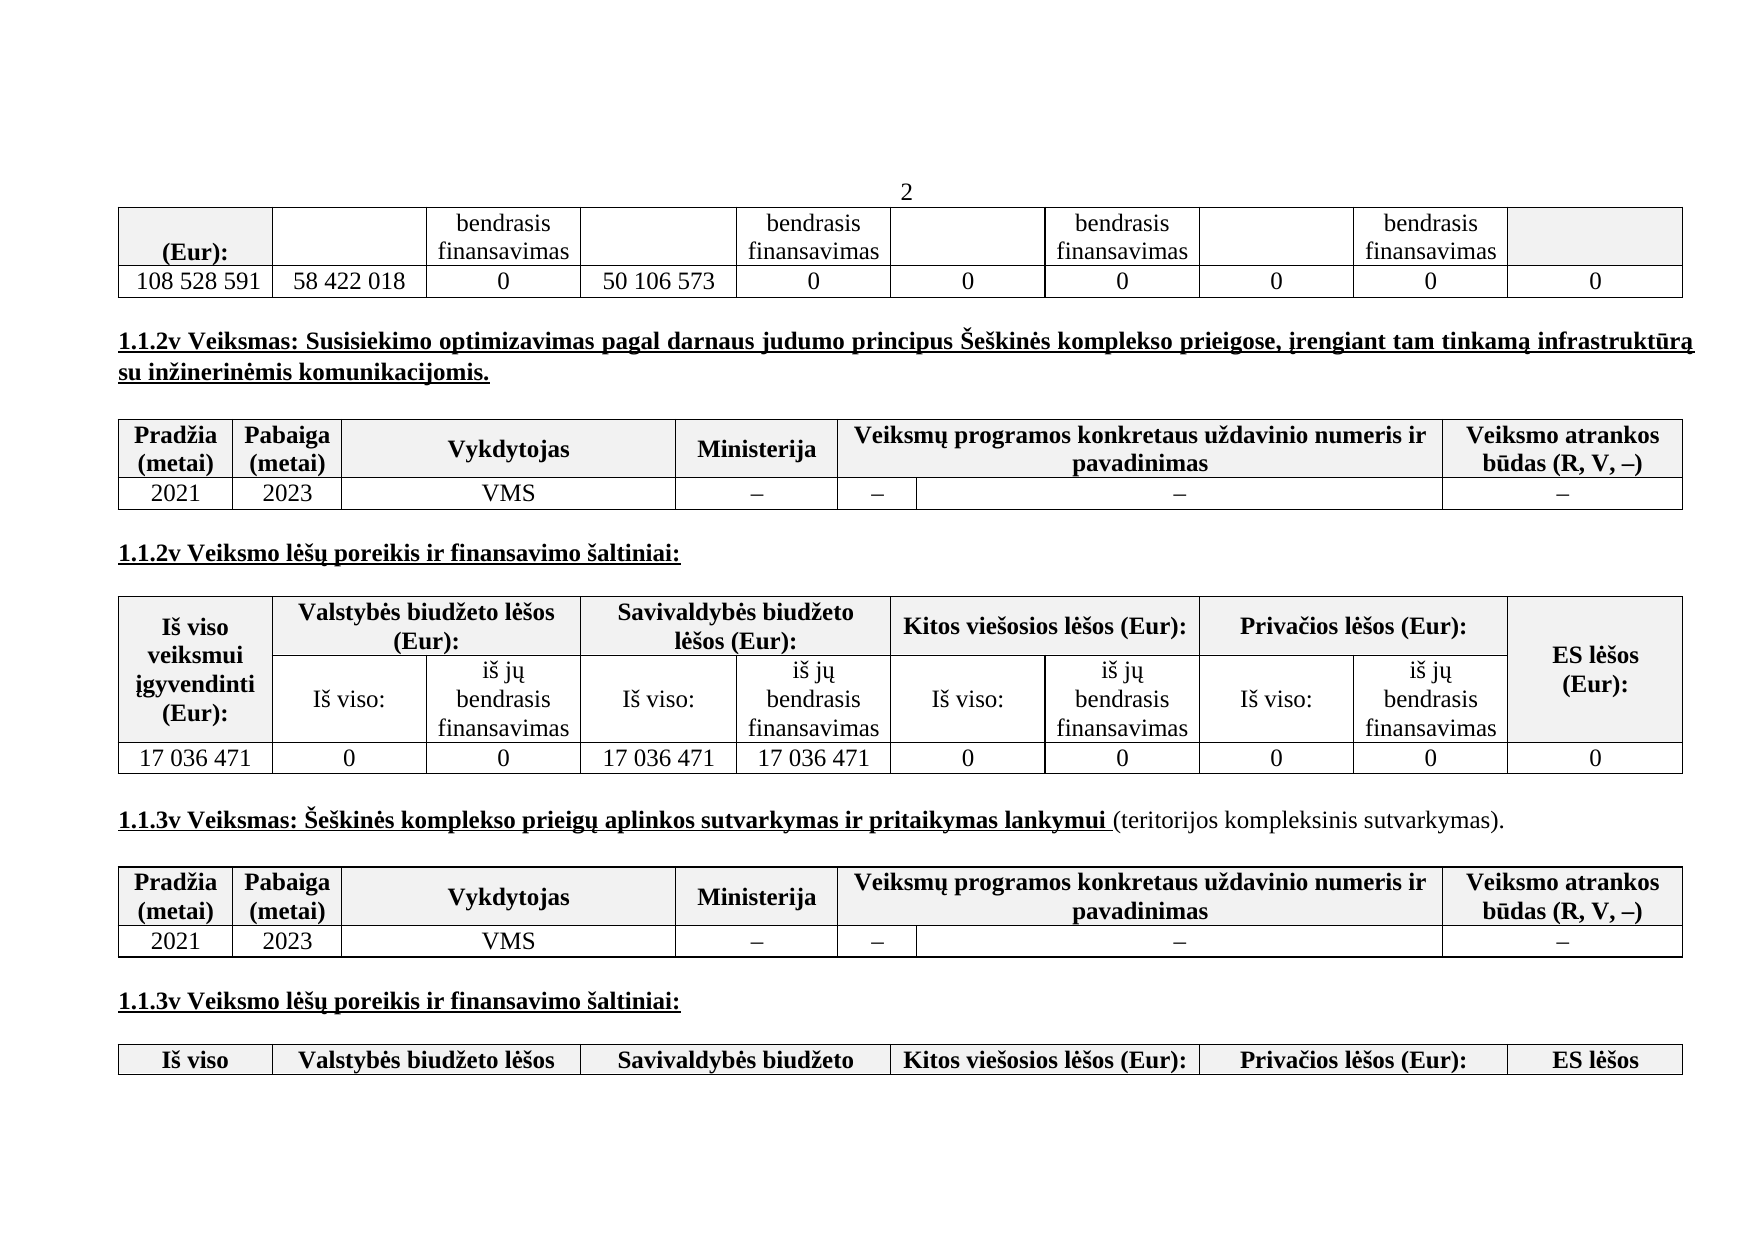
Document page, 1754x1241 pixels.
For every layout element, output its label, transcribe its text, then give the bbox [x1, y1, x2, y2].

table_cell Iš viso: [891, 656, 1044, 742]
table_cell 17 036 471 [737, 743, 890, 773]
table_cell [891, 208, 1044, 265]
table_cell 0 [427, 743, 580, 773]
table_header Iš viso veiksmui įgyvendinti (Eur): [119, 597, 272, 742]
table_cell 0 [1046, 743, 1199, 773]
table_cell 17 036 471 [119, 743, 272, 773]
table_cell 0 [1354, 743, 1507, 773]
table_cell 2021 [119, 926, 232, 956]
table_cell bendrasis finansavimas [1046, 208, 1199, 265]
table_header [1508, 208, 1682, 265]
text 1.1.2v Veiksmas: Susisiekimo optimizavimas pagal darnaus judumo principus Šeškinės komplekso prieigose, įrengiant tam tinkamą infrastruktūrą [118, 326, 1695, 351]
table_cell 0 [737, 266, 890, 297]
table_cell [581, 208, 736, 265]
table_cell 2023 [233, 478, 341, 509]
table_header Vykdytojas [342, 868, 675, 925]
table_cell iš jų bendrasis finansavimas [427, 656, 580, 742]
table_header Privačios lėšos (Eur): [1200, 597, 1507, 654]
table_cell 0 [1046, 266, 1199, 297]
table_cell – [917, 926, 1442, 956]
table_header Pabaiga (metai) [233, 420, 341, 477]
table_cell 0 [891, 266, 1044, 297]
table_cell iš jų bendrasis finansavimas [1046, 656, 1199, 742]
table_cell VMS [342, 926, 675, 956]
table_cell 17 036 471 [581, 743, 736, 773]
table_header Ministerija [676, 420, 837, 477]
table_header Kitos viešosios lėšos (Eur): [891, 597, 1199, 654]
table_header (Eur): [119, 208, 272, 265]
table_cell iš jų bendrasis finansavimas [1354, 656, 1507, 742]
table_cell 50 106 573 [581, 266, 736, 297]
table_cell Iš viso: [581, 656, 736, 742]
table_cell 0 [1508, 743, 1682, 773]
table_header Veiksmo atrankos būdas (R, V, –) [1443, 868, 1682, 925]
table_cell – [917, 478, 1442, 509]
table_header Privačios lėšos (Eur): [1200, 1045, 1507, 1073]
table_cell – [1443, 926, 1682, 956]
table_header ES lėšos [1508, 1045, 1682, 1073]
table_cell [273, 208, 426, 265]
table_cell bendrasis finansavimas [427, 208, 580, 265]
table_cell 0 [273, 743, 426, 773]
table_cell 0 [427, 266, 580, 297]
table_header Valstybės biudžeto lėšos (Eur): [273, 597, 580, 654]
text 1.1.2v Veiksmo lėšų poreikis ir finansavimo šaltiniai: [118, 538, 1695, 567]
table_header Pradžia (metai) [119, 420, 232, 477]
table_cell 58 422 018 [273, 266, 426, 297]
table_cell 108 528 591 [119, 266, 272, 297]
table_cell VMS [342, 478, 675, 509]
table_cell 0 [1508, 266, 1682, 297]
table_cell bendrasis finansavimas [1354, 208, 1507, 265]
table_header Savivaldybės biudžeto [581, 1045, 890, 1073]
text 1.1.3v Veiksmas: Šeškinės komplekso prieigų aplinkos sutvarkymas ir pritaikymas lankymui (teritorijos kompleksinis sutvarkymas). [118, 805, 1695, 834]
table_cell Iš viso: [273, 656, 426, 742]
table_cell – [1443, 478, 1682, 509]
table_cell – [838, 926, 916, 956]
table_header Iš viso [119, 1045, 272, 1073]
table_header Vykdytojas [342, 420, 675, 477]
table_header Kitos viešosios lėšos (Eur): [891, 1045, 1199, 1073]
table_header ES lėšos (Eur): [1508, 597, 1682, 742]
table_cell 2021 [119, 478, 232, 509]
table_cell – [676, 926, 837, 956]
table_header Veiksmų programos konkretaus uždavinio numeris ir pavadinimas [838, 420, 1442, 477]
table_cell 0 [891, 743, 1044, 773]
table_cell iš jų bendrasis finansavimas [737, 656, 890, 742]
table_cell bendrasis finansavimas [737, 208, 890, 265]
table_header Veiksmo atrankos būdas (R, V, –) [1443, 420, 1682, 477]
table_header Valstybės biudžeto lėšos [273, 1045, 580, 1073]
table_cell Iš viso: [1200, 656, 1353, 742]
table_header Pabaiga (metai) [233, 868, 341, 925]
table_cell [1200, 208, 1353, 265]
text 1.1.3v Veiksmo lėšų poreikis ir finansavimo šaltiniai: [118, 986, 1695, 1015]
table_cell 0 [1354, 266, 1507, 297]
table_cell – [676, 478, 837, 509]
table_header Pradžia (metai) [119, 868, 232, 925]
table_header Ministerija [676, 868, 837, 925]
table_header Savivaldybės biudžeto lėšos (Eur): [581, 597, 890, 654]
table_header Veiksmų programos konkretaus uždavinio numeris ir pavadinimas [838, 868, 1442, 925]
table_cell – [838, 478, 916, 509]
table_cell 2023 [233, 926, 341, 956]
table_cell 0 [1200, 743, 1353, 773]
table_cell 0 [1200, 266, 1353, 297]
text su inžinerinėmis komunikacijomis. [118, 353, 1695, 386]
